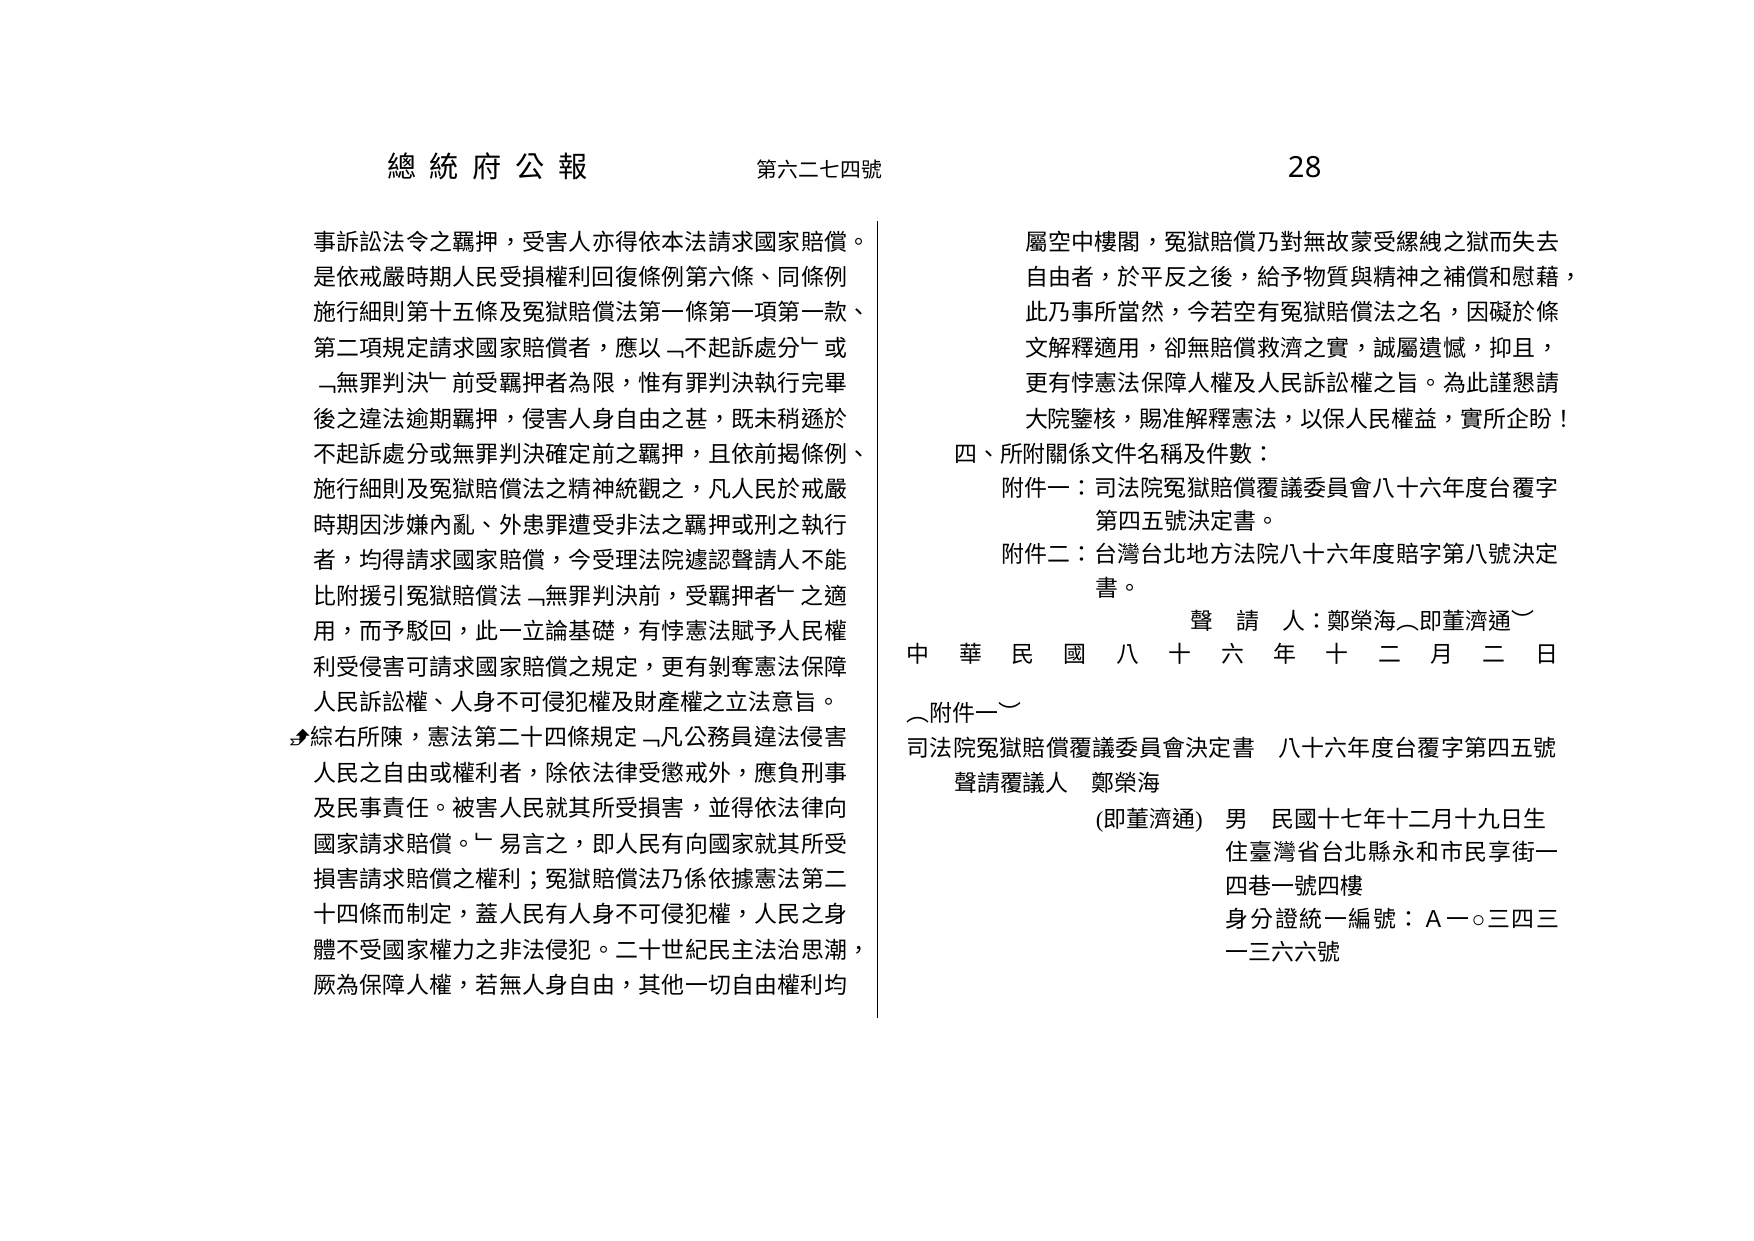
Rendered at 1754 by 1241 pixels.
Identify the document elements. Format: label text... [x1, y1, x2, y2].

text 綜右所陳，憲法第二十四條規定﹁凡公務員違法侵害人民之自由或權利者，除依法律受懲戒外，應負刑事及民事責任。被害人民就其所受損害，並得依法律向國家請求賠償。﹂易言之，即人民有向國家就其所受損害請求賠償之權利；冤獄賠償法乃係依據憲法第二十四條而制定，蓋人民有人身不可侵犯權，人民之身體不受國家權力之非法侵犯。二十世紀民主法治思潮，厥為保障人權，若無人身自由，其他一切自由權利均屬空中樓閣，冤獄賠償乃對無故蒙受縲絏之獄而失去自由者，於平反之後，給予物質與精神之補償和慰藉，此乃事所當然，今若空有冤獄賠償法之名，因礙於條文解釋適用，卻無賠償救濟之實，誠屬遺憾，抑且，更有悖憲法保障人權及人民訴訟權之旨。為此謹懇請 大院鑒核，賜准解釋憲法，以保人民權益，實所企盼！ [1001, 222, 1559, 434]
text 綜右所陳，憲法第二十四條規定﹁凡公務員違法侵害人民之自由或權利者，除依法律受懲戒外，應負刑事及民事責任。被害人民就其所受損害，並得依法律向國家請求賠償。﹂易言之，即人民有向國家就其所受損害請求賠償之權利；冤獄賠償法乃係依據憲法第二十四條而制定，蓋人民有人身不可侵犯權，人民之身體不受國家權力之非法侵犯。二十世紀民主法治思潮，厥為保障人權，若無人身自由，其他一切自由權利均屬空中樓閣，冤獄賠償乃對無故蒙受縲絏之獄而失去自由者，於平反之後，給予物質與精神之補償和慰藉，此乃事所當然，今若空有冤獄賠償法之名，因礙於條文解釋適用，卻無賠償救濟之實，誠屬遺憾，抑且，更有悖憲法保障人權及人民訴訟權之旨。為此謹懇請 大院鑒核，賜准解釋憲法，以保人民權益，實所企盼！ [289, 717, 847, 1001]
text 身分證統一編號：Ａ一○三四三一三六六號 [1226, 901, 1559, 967]
text 復按﹁人民於戒嚴時期因犯內亂、外患罪，於受無罪之判決確定前曾受羈押或刑之執行者，得聲請所屬地方法院比照冤獄賠償法相關規定，請求國家賠償﹂、﹁本條例第六條所稱比照冤獄賠償法相關規定，請求國家賠償，係指本條例未規定者，準用冤獄賠償法之規定﹂，戒嚴時期人民受損權利回復條例第六條、同條例施行細則第十五條分別定有明文，又冤獄賠償法第一條第一項第一款、第二項規定，依刑事訴訟法令受理之案件，於不起訴處分或無罪之判決確定前，曾受羈押者，受害人得依本法請求國家賠償。又不依刑事訴訟法令之羈押，受害人亦得依本法請求國家賠償。是依戒嚴時期人民受損權利回復條例第六條、同條例施行細則第十五條及冤獄賠償法第一條第一項第一款、第二項規定請求國家賠償者，應以﹁不起訴處分﹂或﹁無罪判決﹂前受羈押者為限，惟有罪判決執行完畢後之違法逾期羈押，侵害人身自由之甚，既未稍遜於不起訴處分或無罪判決確定前之羈押，且依前揭條例、施行細則及冤獄賠償法之精神統觀之，凡人民於戒嚴時期因涉嫌內亂、外患罪遭受非法之羈押或刑之執行者，均得請求國家賠償，今受理法院遽認聲請人不能比附援引冤獄賠償法﹁無罪判決前，受羈押者﹂之適用，而予駁回，此一立論基礎，有悖憲法賦予人民權利受侵害可請求國家賠償之規定，更有剝奪憲法保障人民訴訟權、人身不可侵犯權及財產權之立法意旨。 [289, 222, 847, 717]
text 中華民國八十六年十二月二日 [907, 636, 1559, 669]
text 附件二：台灣台北地方法院八十六年度賠字第八號決定書。 [1001, 536, 1559, 603]
text ︵附件一︶ [907, 694, 1559, 728]
text 聲 請 人：鄭榮海︵即董濟通︶ [907, 603, 1559, 636]
text 司法院冤獄賠償覆議委員會決定書 八十六年度台覆字第四五號 [907, 728, 1559, 763]
text 聲請覆議人 鄭榮海 [954, 763, 1559, 799]
text 四、所附關係文件名稱及件數： [954, 434, 1559, 469]
text 住臺灣省台北縣永和市民享街一四巷一號四樓 [1226, 834, 1559, 901]
text 附件一：司法院冤獄賠償覆議委員會八十六年度台覆字第四五號決定書。 [1001, 469, 1559, 536]
text (即董濟通) 男 民國十七年十二月十九日生 [1096, 799, 1559, 834]
